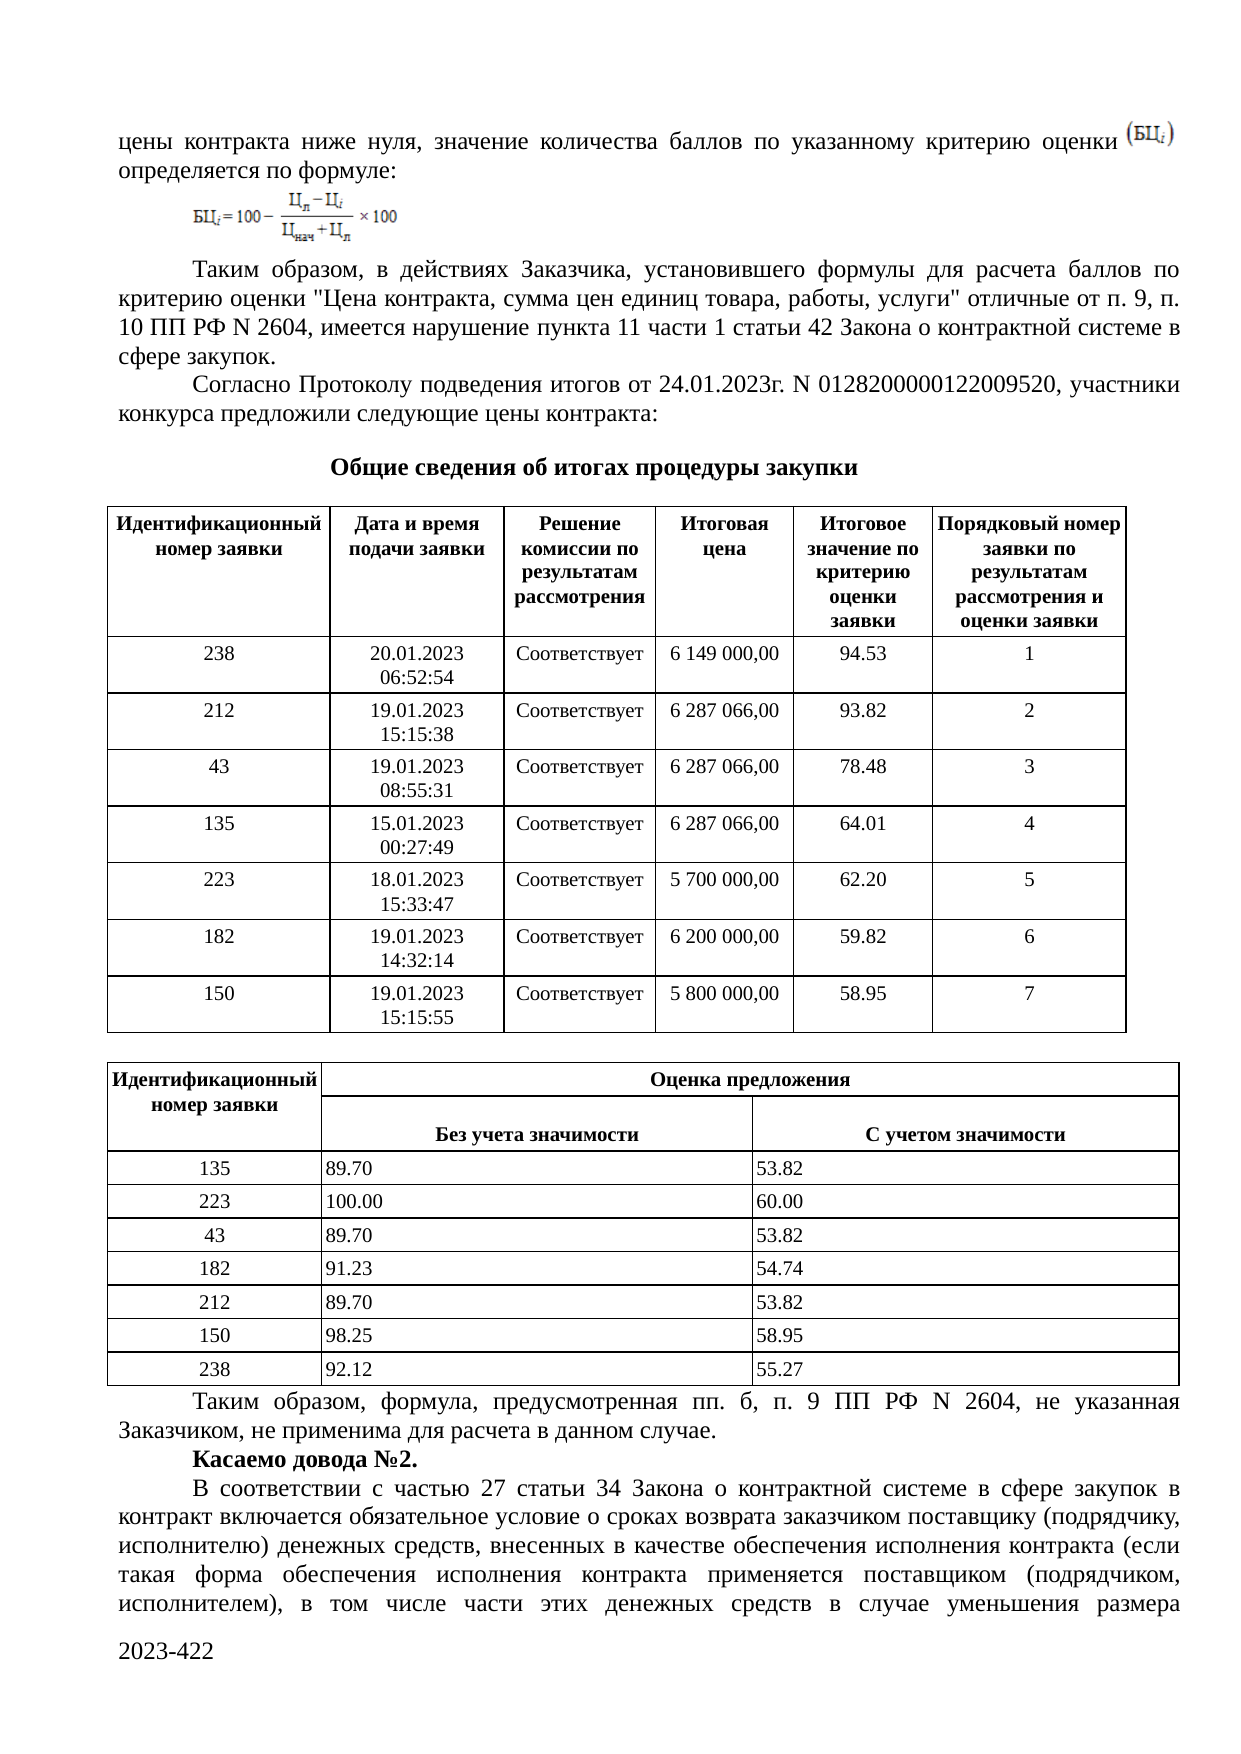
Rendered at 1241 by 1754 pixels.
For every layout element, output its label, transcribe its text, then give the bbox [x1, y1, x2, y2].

table_header Порядковый номер заявки по результатам рассмотрения и оценки заявки [933, 507, 1125, 636]
text Согласно Протоколу подведения итогов от 24.01.2023г. N 0128200000122009520, участники конкурса предложили следующие цены контракта: [118, 369, 1181, 427]
table_cell 19.01.2023 15:15:55 [331, 977, 503, 1032]
table_cell Соответствует [505, 920, 655, 975]
text Таким образом, в действиях Заказчика, установившего формулы для расчета баллов по критерию оценки "Цена контракта, сумма цен единиц товара, работы, услуги" отличные от п. 9, п. 10 ПП РФ N 2604, имеется нарушение пункта 11 части 1 статьи 42 Закона о контрактной системе в сфере закупок. [118, 254, 1181, 369]
text В соответствии с частью 27 статьи 34 Закона о контрактной системе в сфере закупок в контракт включается обязательное условие о сроках возврата заказчиком поставщику (подрядчику, исполнителю) денежных средств, внесенных в качестве обеспечения исполнения контракта (если такая форма обеспечения исполнения контракта применяется поставщиком (подрядчиком, исполнителем), в том числе части этих денежных средств в случае уменьшения размера [118, 1473, 1181, 1616]
table_cell 59.82 [794, 920, 932, 975]
table_cell 98.25 [322, 1319, 752, 1351]
table_cell 58.95 [753, 1319, 1178, 1351]
table_cell 212 [108, 694, 329, 749]
table_cell 89.70 [322, 1286, 752, 1318]
table_cell 18.01.2023 15:33:47 [331, 863, 503, 918]
table_cell 6 [933, 920, 1125, 975]
table_cell 238 [108, 1353, 321, 1385]
table_cell 100.00 [322, 1185, 752, 1217]
table_cell 5 800 000,00 [656, 977, 793, 1032]
table_cell 92.12 [322, 1353, 752, 1385]
table_cell 53.82 [753, 1219, 1178, 1251]
table_cell 5 [933, 863, 1125, 918]
table_cell 3 [933, 750, 1125, 805]
table_cell 238 [108, 637, 329, 692]
table_cell Соответствует [505, 694, 655, 749]
table_cell 223 [108, 863, 329, 918]
table_cell 64.01 [794, 807, 932, 862]
table_cell 91.23 [322, 1252, 752, 1284]
table_cell 4 [933, 807, 1125, 862]
table_cell 60.00 [753, 1185, 1178, 1217]
table_cell Соответствует [505, 977, 655, 1032]
text Таким образом, формула, предусмотренная пп. б, п. 9 ПП РФ N 2604, не указанная Заказчиком, не применима для расчета в данном случае. [118, 1386, 1181, 1444]
table_cell 62.20 [794, 863, 932, 918]
table_cell Соответствует [505, 807, 655, 862]
table_cell 89.70 [322, 1152, 752, 1183]
table_cell 19.01.2023 14:32:14 [331, 920, 503, 975]
table_cell 78.48 [794, 750, 932, 805]
table_cell 6 149 000,00 [656, 637, 793, 692]
table_header Дата и время подачи заявки [331, 507, 503, 636]
table_cell 212 [108, 1286, 321, 1318]
table_cell 135 [108, 807, 329, 862]
table_cell С учетом значимости [753, 1097, 1178, 1150]
table_cell 53.82 [753, 1286, 1178, 1318]
table_cell Соответствует [505, 637, 655, 692]
table_cell 6 200 000,00 [656, 920, 793, 975]
table_cell 94.53 [794, 637, 932, 692]
table_header Оценка предложения [322, 1063, 1178, 1095]
table_cell 43 [108, 750, 329, 805]
table_cell 5 700 000,00 [656, 863, 793, 918]
table_cell 182 [108, 920, 329, 975]
table_cell 2 [933, 694, 1125, 749]
table_cell 182 [108, 1252, 321, 1284]
table_header Идентификационный номер заявки [108, 507, 329, 636]
table_cell 15.01.2023 00:27:49 [331, 807, 503, 862]
table_cell 19.01.2023 15:15:38 [331, 694, 503, 749]
table_cell 55.27 [753, 1353, 1178, 1385]
table_cell Соответствует [505, 863, 655, 918]
table_header Решение комиссии по результатам рассмотрения [505, 507, 655, 636]
table_header Итоговая цена [656, 507, 793, 636]
table_cell 53.82 [753, 1152, 1178, 1183]
picture [192, 183, 403, 250]
table_cell 135 [108, 1152, 321, 1183]
table_cell 7 [933, 977, 1125, 1032]
table_header Идентификационный номер заявки [108, 1063, 321, 1150]
table_cell 93.82 [794, 694, 932, 749]
table_header Общие сведения об итогах процедуры закупки [107, 427, 1081, 506]
table_cell 20.01.2023 06:52:54 [331, 637, 503, 692]
table_cell Соответствует [505, 750, 655, 805]
table_cell 1 [933, 637, 1125, 692]
table_cell 150 [108, 977, 329, 1032]
table_header Итоговое значение по критерию оценки заявки [794, 507, 932, 636]
picture [1125, 118, 1175, 150]
table_cell 19.01.2023 08:55:31 [331, 750, 503, 805]
table_cell Без учета значимости [322, 1097, 752, 1150]
table_cell 6 287 066,00 [656, 694, 793, 749]
table_cell 43 [108, 1219, 321, 1251]
text цены контракта ниже нуля, значение количества баллов по указанному критерию оценки определяется по формуле: [118, 118, 1181, 183]
table_cell 54.74 [753, 1252, 1178, 1284]
table_cell 58.95 [794, 977, 932, 1032]
table_cell 6 287 066,00 [656, 807, 793, 862]
table_cell 6 287 066,00 [656, 750, 793, 805]
table_cell 150 [108, 1319, 321, 1351]
table_cell 223 [108, 1185, 321, 1217]
table_cell 89.70 [322, 1219, 752, 1251]
text Касаемо довода №2. [118, 1444, 1181, 1473]
